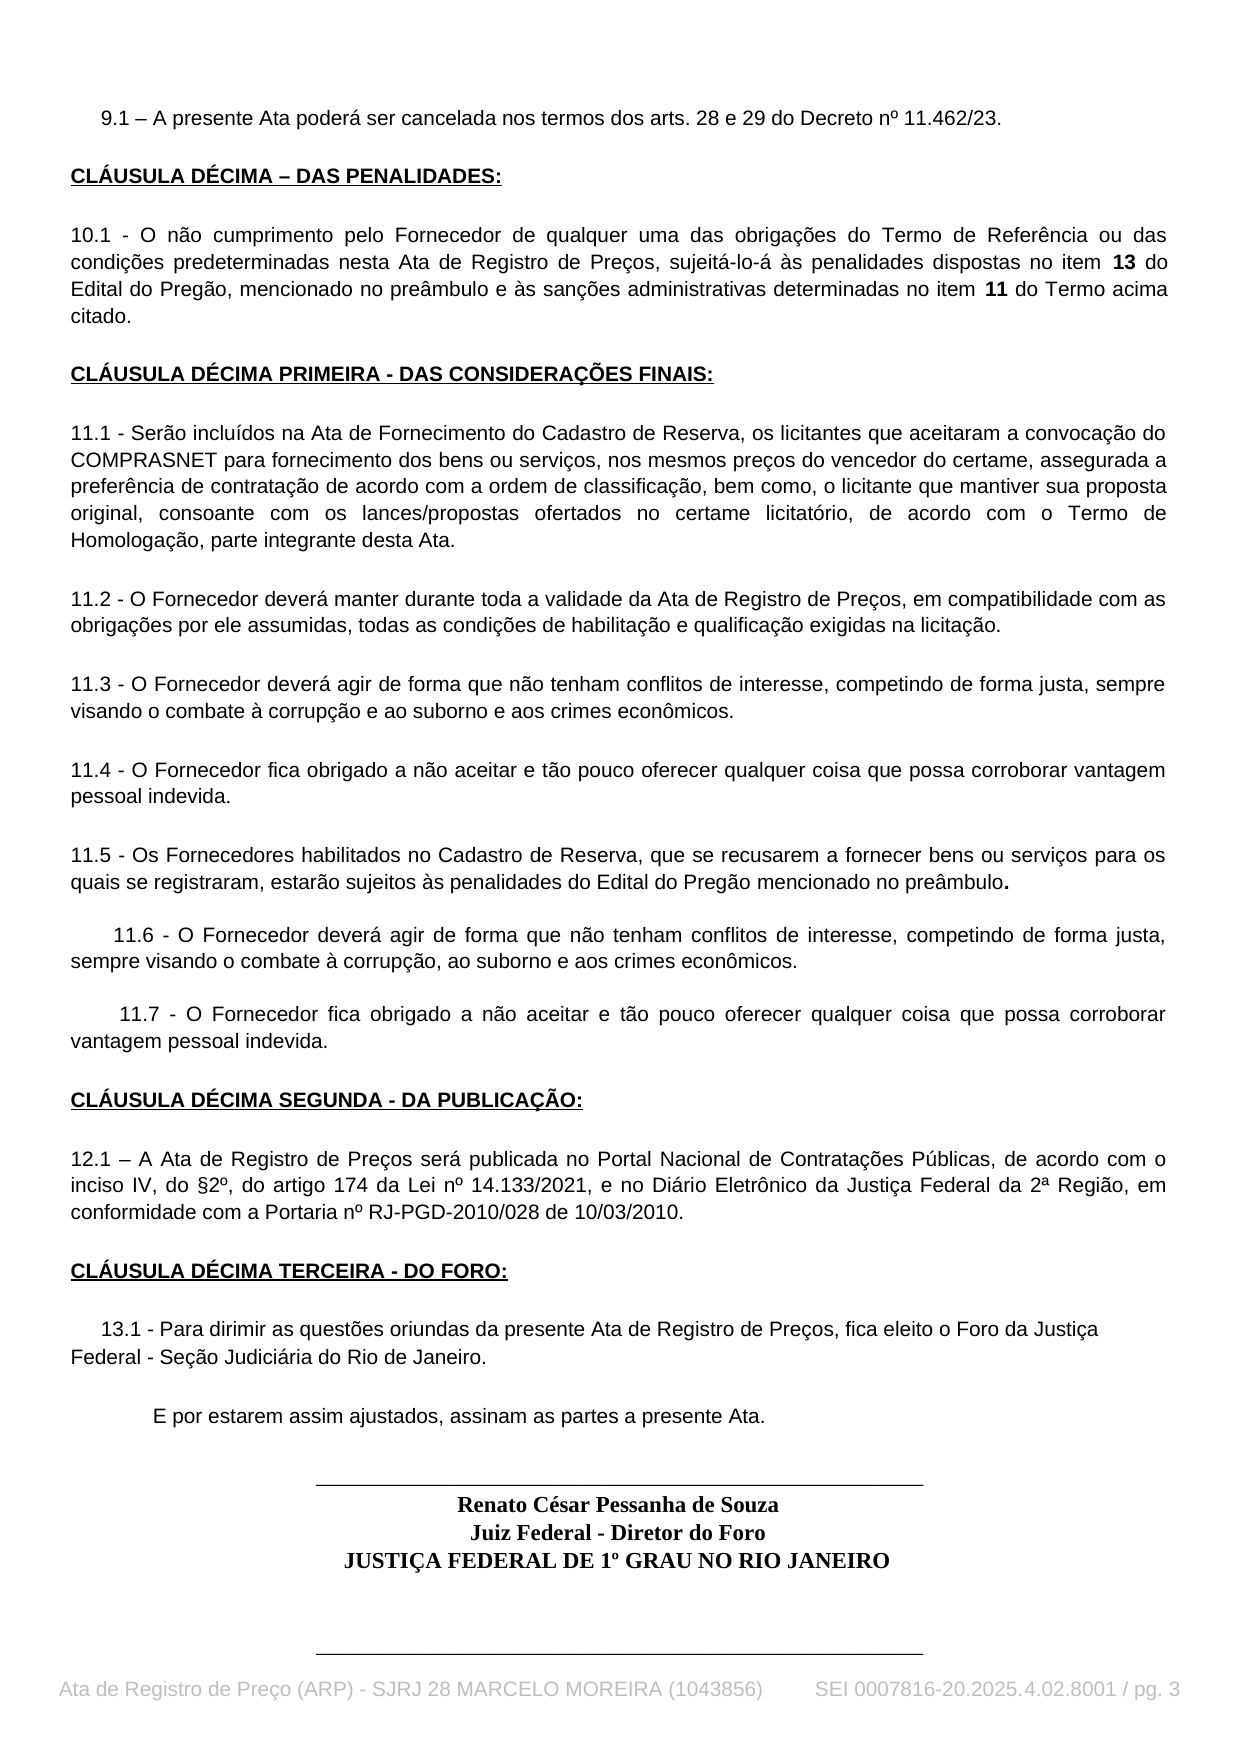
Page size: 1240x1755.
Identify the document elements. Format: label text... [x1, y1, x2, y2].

text 11.7 - O Fornecedor fica obrigado a não aceitar e tão pouco oferecer qualquer coisa que possa corroborar vantagem pessoal indevida. [70, 1002, 1168, 1053]
text E por estarem assim ajustados, assinam as partes a presente Ata. [101, 1404, 1168, 1428]
text 11.5 - Os Fornecedores habilitados no Cadastro de Reserva, que se recusarem a fornecer bens ou serviços para os quais se registraram, estarão sujeitos às penalidades do Edital do Pregão mencionado no preâmbulo. [70, 843, 1168, 894]
text 11.4 - O Fornecedor fica obrigado a não aceitar e tão pouco oferecer qualquer coisa que possa corroborar vantagem pessoal indevida. [70, 757, 1168, 808]
text 10.1 - O não cumprimento pelo Fornecedor de qualquer uma das obrigações do Termo de Referência ou das condições predeterminadas nesta Ata de Registro de Preços, sujeitá-lo-á às penalidades dispostas no item 13 do Edital do Pregão, mencionado no preâmbulo e às sanções administrativas determinadas no item 11 do Termo acima citado. [70, 223, 1168, 327]
text CLÁUSULA DÉCIMA – DAS PENALIDADES: [70, 164, 1172, 188]
text 12.1 – A Ata de Registro de Preços será publicada no Portal Nacional de Contratações Públicas, de acordo com o inciso IV, do §2º, do artigo 174 da Lei nº 14.133/2021, e no Diário Eletrônico da Justiça Federal da 2ª Região, em conformidade com a Portaria nº RJ-PGD-2010/028 de 10/03/2010. [70, 1146, 1168, 1224]
text Renato César Pessanha de Souza [72, 1491, 1164, 1517]
text 11.1 - Serão incluídos na Ata de Fornecimento do Cadastro de Reserva, os licitantes que aceitaram a convocação do COMPRASNET para fornecimento dos bens ou serviços, nos mesmos preços do vencedor do certame, assegurada a preferência de contratação de acordo com a ordem de classificação, bem como, o licitante que mantiver sua proposta original, consoante com os lances/propostas ofertados no certame licitatório, de acordo com o Termo de Homologação, parte integrante desta Ata. [70, 421, 1168, 552]
text 11.6 - O Fornecedor deverá agir de forma que não tenham conflitos de interesse, competindo de forma justa, sempre visando o combate à corrupção, ao suborno e aos crimes econômicos. [70, 923, 1168, 973]
text 9.1 – A presente Ata poderá ser cancelada nos termos dos arts. 28 e 29 do Decreto nº 11.462/23. [101, 106, 1168, 130]
text JUSTIÇA FEDERAL DE 1º GRAU NO RIO JANEIRO [72, 1547, 1162, 1573]
text CLÁUSULA DÉCIMA PRIMEIRA - DAS CONSIDERAÇÕES FINAIS: [70, 362, 1172, 386]
text 13.1 - Para dirimir as questões oriundas da presente Ata de Registro de Preços, fica eleito o Foro da Justiça [101, 1317, 1168, 1341]
text 11.3 - O Fornecedor deverá agir de forma que não tenham conflitos de interesse, competindo de forma justa, sempre visando o combate à corrupção e ao suborno e aos crimes econômicos. [70, 672, 1168, 723]
text CLÁUSULA DÉCIMA SEGUNDA - DA PUBLICAÇÃO: [70, 1088, 1172, 1112]
text CLÁUSULA DÉCIMA TERCEIRA - DO FORO: [70, 1258, 1172, 1282]
text _____________________________________________________ [72, 1462, 1167, 1489]
text Juiz Federal - Diretor do Foro [72, 1519, 1164, 1545]
text _____________________________________________________ [72, 1631, 1167, 1658]
text 11.2 - O Fornecedor deverá manter durante toda a validade da Ata de Registro de Preços, em compatibilidade com as obrigações por ele assumidas, todas as condições de habilitação e qualificação exigidas na licitação. [70, 587, 1168, 637]
text Federal - Seção Judiciária do Rio de Janeiro. [70, 1345, 1168, 1369]
